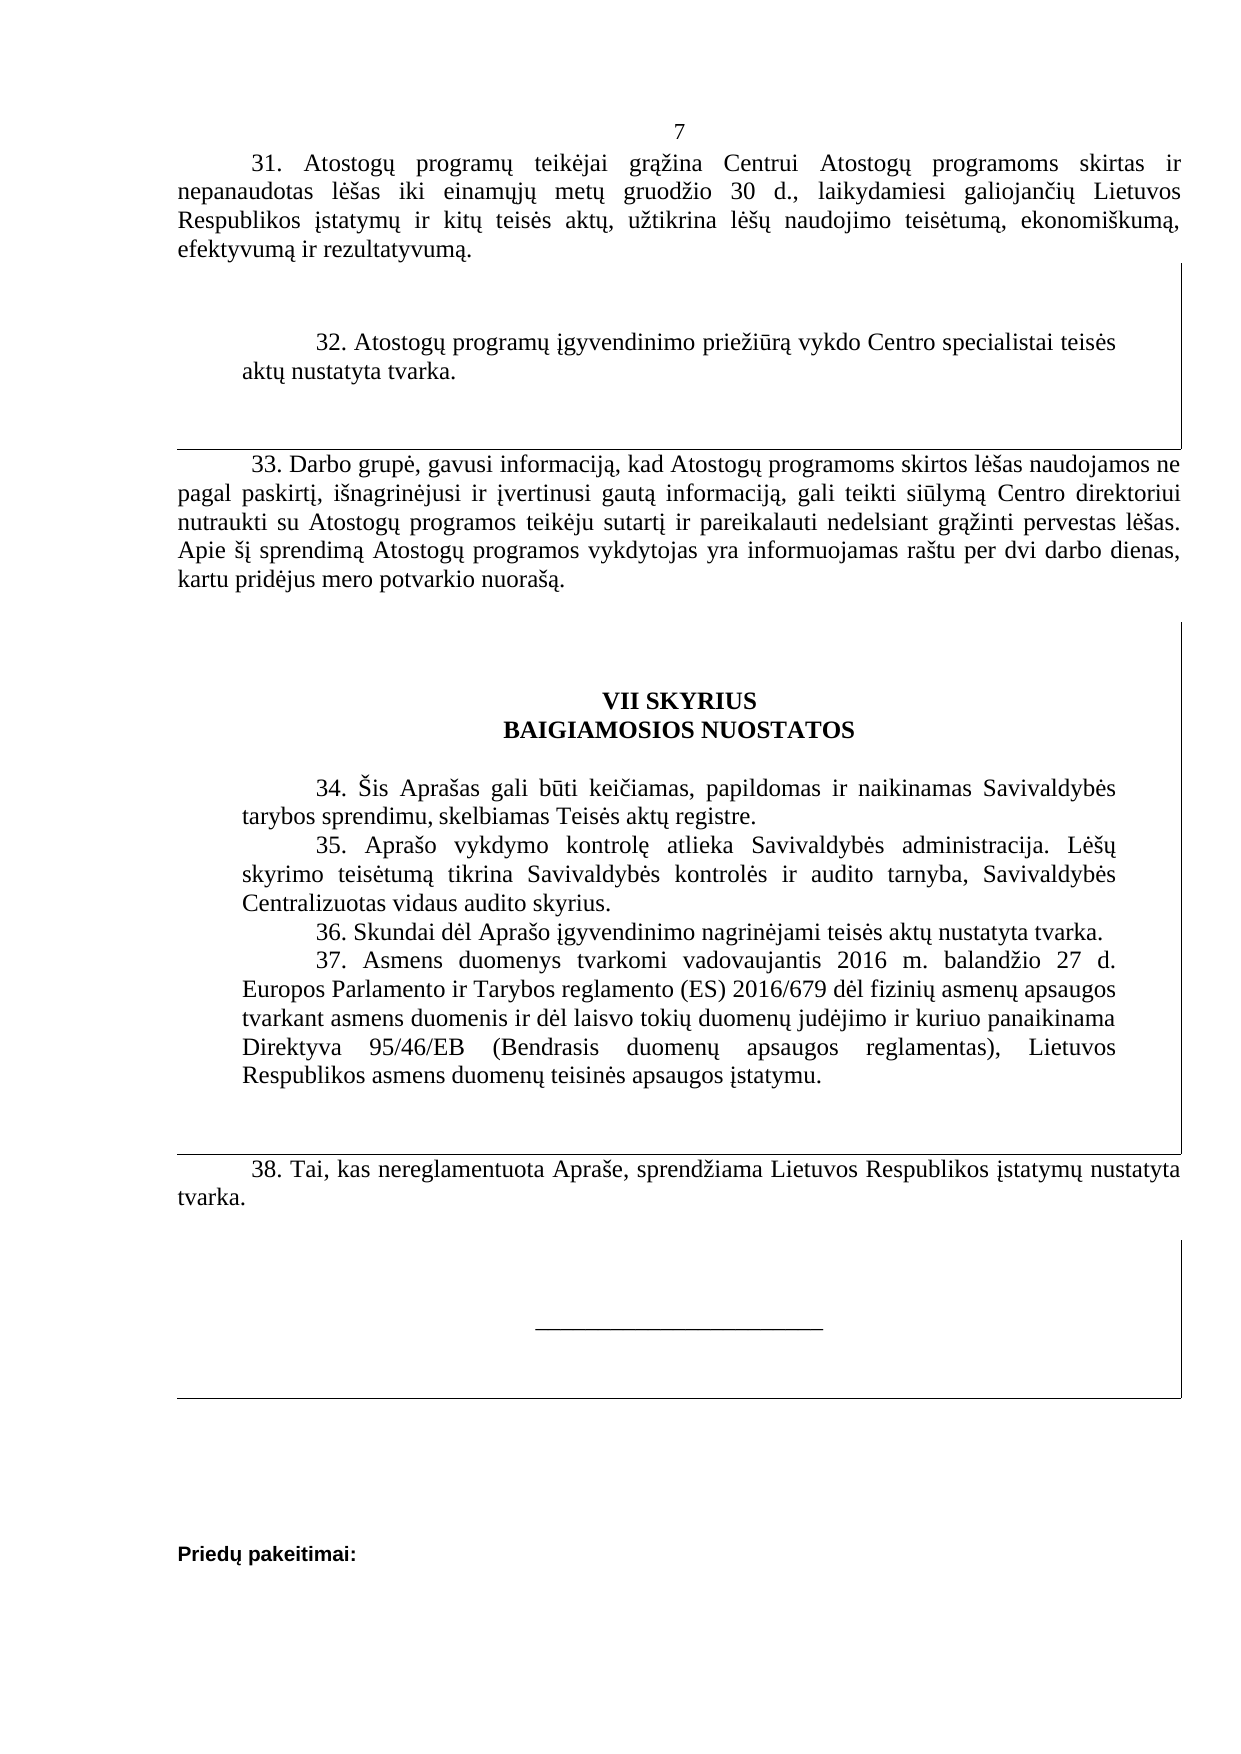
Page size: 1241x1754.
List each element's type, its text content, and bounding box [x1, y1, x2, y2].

text VII SKYRIUS [177, 622, 1181, 715]
text 31. Atostogų programų teikėjai grąžina Centrui Atostogų programoms skirtas ir nepanaudotas lėšas iki einamųjų metų gruodžio 30 d., laikydamiesi galiojančių Lietuvos Respublikos įstatymų ir kitų teisės aktų, užtikrina lėšų naudojimo teisėtumą, ekonomiškumą, efektyvumą ir rezultatyvumą. [177, 148, 1181, 263]
text 36. Skundai dėl Aprašo įgyvendinimo nagrinėjami teisės aktų nustatyta tvarka. [177, 917, 1181, 945]
text 35. Aprašo vykdymo kontrolę atlieka Savivaldybės administracija. Lėšų skyrimo teisėtumą tikrina Savivaldybės kontrolės ir audito tarnyba, Savivaldybės Centralizuotas vidaus audito skyrius. [177, 830, 1181, 917]
text _______________________ [177, 1240, 1181, 1398]
text BAIGIAMOSIOS NUOSTATOS [177, 715, 1181, 744]
text 32. Atostogų programų įgyvendinimo priežiūrą vykdo Centro specialistai teisės aktų nustatyta tvarka. [177, 263, 1181, 449]
text 37. Asmens duomenys tvarkomi vadovaujantis 2016 m. balandžio 27 d. Europos Parlamento ir Tarybos reglamento (ES) 2016/679 dėl fizinių asmenų apsaugos tvarkant asmens duomenis ir dėl laisvo tokių duomenų judėjimo ir kuriuo panaikinama Direktyva 95/46/EB (Bendrasis duomenų apsaugos reglamentas), Lietuvos Respublikos asmens duomenų teisinės apsaugos įstatymu. [177, 945, 1181, 1154]
text 34. Šis Aprašas gali būti keičiamas, papildomas ir naikinamas Savivaldybės tarybos sprendimu, skelbiamas Teisės aktų registre. [177, 773, 1181, 830]
text Priedų pakeitimai: [177, 1542, 1181, 1566]
text 38. Tai, kas nereglamentuota Apraše, sprendžiama Lietuvos Respublikos įstatymų nustatyta tvarka. [177, 1154, 1181, 1211]
text 33. Darbo grupė, gavusi informaciją, kad Atostogų programoms skirtos lėšas naudojamos ne pagal paskirtį, išnagrinėjusi ir įvertinusi gautą informaciją, gali teikti siūlymą Centro direktoriui nutraukti su Atostogų programos teikėju sutartį ir pareikalauti nedelsiant grąžinti pervestas lėšas. Apie šį sprendimą Atostogų programos vykdytojas yra informuojamas raštu per dvi darbo dienas, kartu pridėjus mero potvarkio nuorašą. [177, 449, 1181, 593]
